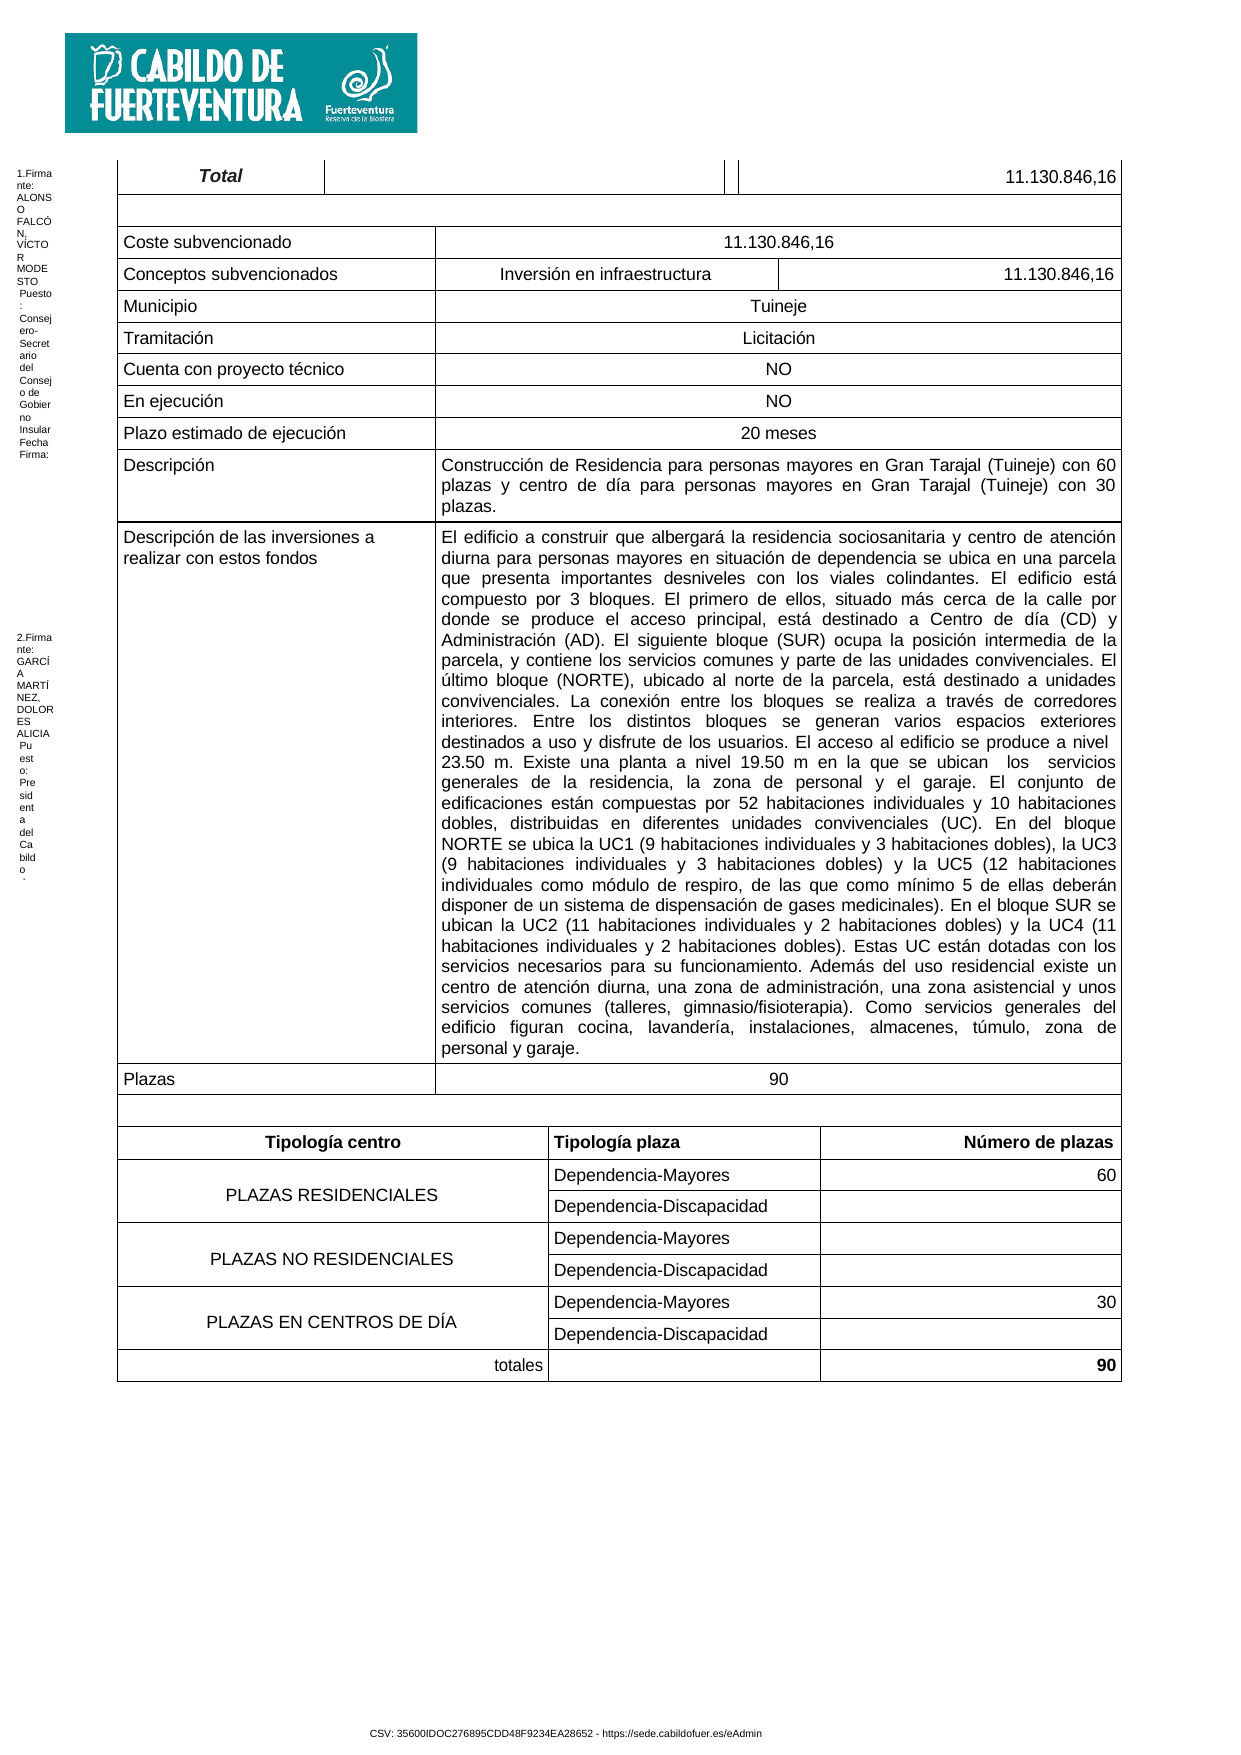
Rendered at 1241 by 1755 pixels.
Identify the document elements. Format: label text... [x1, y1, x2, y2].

text 1.Firmante: ALONSO FALCÓN, VÍCTOR MODESTO [17, 167, 54, 287]
table_cell Conceptos subvencionados [118, 259, 435, 290]
table_cell [549, 1350, 820, 1381]
table_cell 11.130.846,16 [779, 259, 1121, 290]
table_cell 60 [821, 1160, 1121, 1190]
table_cell Dependencia-Discapacidad [549, 1255, 820, 1286]
table_cell Tipología plaza [549, 1127, 820, 1158]
table_cell Dependencia-Discapacidad [549, 1319, 820, 1349]
text 2.Firmante: GARCÍA MARTÍNEZ, DOLORES ALICIA [17, 631, 54, 739]
table_header Total [118, 160, 324, 193]
table_cell Tramitación [118, 323, 435, 353]
table_cell Tipología centro [118, 1127, 548, 1158]
text Puesto: Presidenta del Cabildo de Fuerteventura Fecha Firma: 16/10/2024 08:30:38 [19, 740, 36, 879]
table_cell 20 meses [436, 418, 1121, 449]
table_cell NO [436, 354, 1121, 385]
table_cell Dependencia-Mayores [549, 1223, 820, 1254]
table_cell Número de plazas [821, 1127, 1121, 1158]
table_cell Descripción de las inversiones a realizar con estos fondos [118, 523, 435, 1062]
table_cell 90 [821, 1350, 1121, 1381]
table_cell totales [118, 1350, 548, 1381]
table_header 11.130.846,16 [739, 160, 1121, 193]
table_cell Tuineje [436, 291, 1121, 322]
table_cell Plazas [118, 1064, 435, 1094]
table_cell El edificio a construir que albergará la residencia sociosanitaria y centro de atención diurna para personas mayores en situación de dependencia se ubica en una parcela que presenta importantes desniveles con los viales colindantes. El edificio está compuesto por 3 bloques. El primero de ellos, situado más cerca de la calle por donde se produce el acceso principal, está destinado a Centro de día (CD) y Administración (AD). El siguiente bloque (SUR) ocupa la posición intermedia de la parcela, y contiene los servicios comunes y parte de las unidades convivenciales. El último bloque (NORTE), ubicado al norte de la parcela, está destinado a unidades convivenciales. La conexión entre los bloques se realiza a través de corredores interiores. Entre los distintos bloques se generan varios espacios exteriores destinados a uso y disfrute de los usuarios. El acceso al edificio se produce a nivel 23.50 m. Existe una planta a nivel 19.50 m en la que se ubican los servicios generales de la residencia, la zona de personal y el garaje. El conjunto de edificaciones están compuestas por 52 habitaciones individuales y 10 habitaciones dobles, distribuidas en diferentes unidades convivenciales (UC). En del bloque NORTE se ubica la UC1 (9 habitaciones individuales y 3 habitaciones dobles), la UC3 (9 habitaciones individuales y 3 habitaciones dobles) y la UC5 (12 habitaciones individuales como módulo de respiro, de las que como mínimo 5 de ellas deberán disponer de un sistema de dispensación de gases medicinales). En el bloque SUR se ubican la UC2 (11 habitaciones individuales y 2 habitaciones dobles) y la UC4 (11 habitaciones individuales y 2 habitaciones dobles). Estas UC están dotadas con los servicios necesarios para su funcionamiento. Además del uso residencial existe un centro de atención diurna, una zona de administración, una zona asistencial y unos servicios comunes (talleres, gimnasio/fisioterapia). Como servicios generales del edificio figuran cocina, lavandería, instalaciones, almacenes, túmulo, zona de personal y garaje. [436, 523, 1121, 1062]
table_cell 30 [821, 1287, 1121, 1317]
text Puesto: Consejero-Secretario del Consejo de Gobierno Insular Fecha Firma: 16/10/2024 08:28:49 [19, 288, 52, 463]
table_header [725, 160, 738, 193]
table_cell En ejecución [118, 386, 435, 417]
table_cell Cuenta con proyecto técnico [118, 354, 435, 385]
table_cell Municipio [118, 291, 435, 322]
table_cell [821, 1255, 1121, 1286]
table_cell Dependencia-Discapacidad [549, 1191, 820, 1222]
table_cell Licitación [436, 323, 1121, 353]
table_cell [118, 195, 1121, 226]
table_cell Plazo estimado de ejecución [118, 418, 435, 449]
table_cell [118, 1095, 1121, 1126]
table_cell Dependencia-Mayores [549, 1287, 820, 1317]
table_cell PLAZAS EN CENTROS DE DÍA [118, 1287, 548, 1349]
table_cell 90 [436, 1064, 1121, 1094]
table_cell [821, 1319, 1121, 1349]
table_cell [821, 1223, 1121, 1254]
table_cell NO [436, 386, 1121, 417]
table_cell PLAZAS NO RESIDENCIALES [118, 1223, 548, 1286]
table_cell Coste subvencionado [118, 227, 435, 258]
table_cell Descripción [118, 450, 435, 521]
table_cell 11.130.846,16 [436, 227, 1121, 258]
table_header [325, 160, 724, 193]
table_cell Inversión en infraestructura [436, 259, 778, 290]
table_cell Dependencia-Mayores [549, 1160, 820, 1190]
table_cell Construcción de Residencia para personas mayores en Gran Tarajal (Tuineje) con 60 plazas y centro de día para personas mayores en Gran Tarajal (Tuineje) con 30 plazas. [436, 450, 1121, 521]
table_cell [821, 1191, 1121, 1222]
table_cell PLAZAS RESIDENCIALES [118, 1160, 548, 1222]
